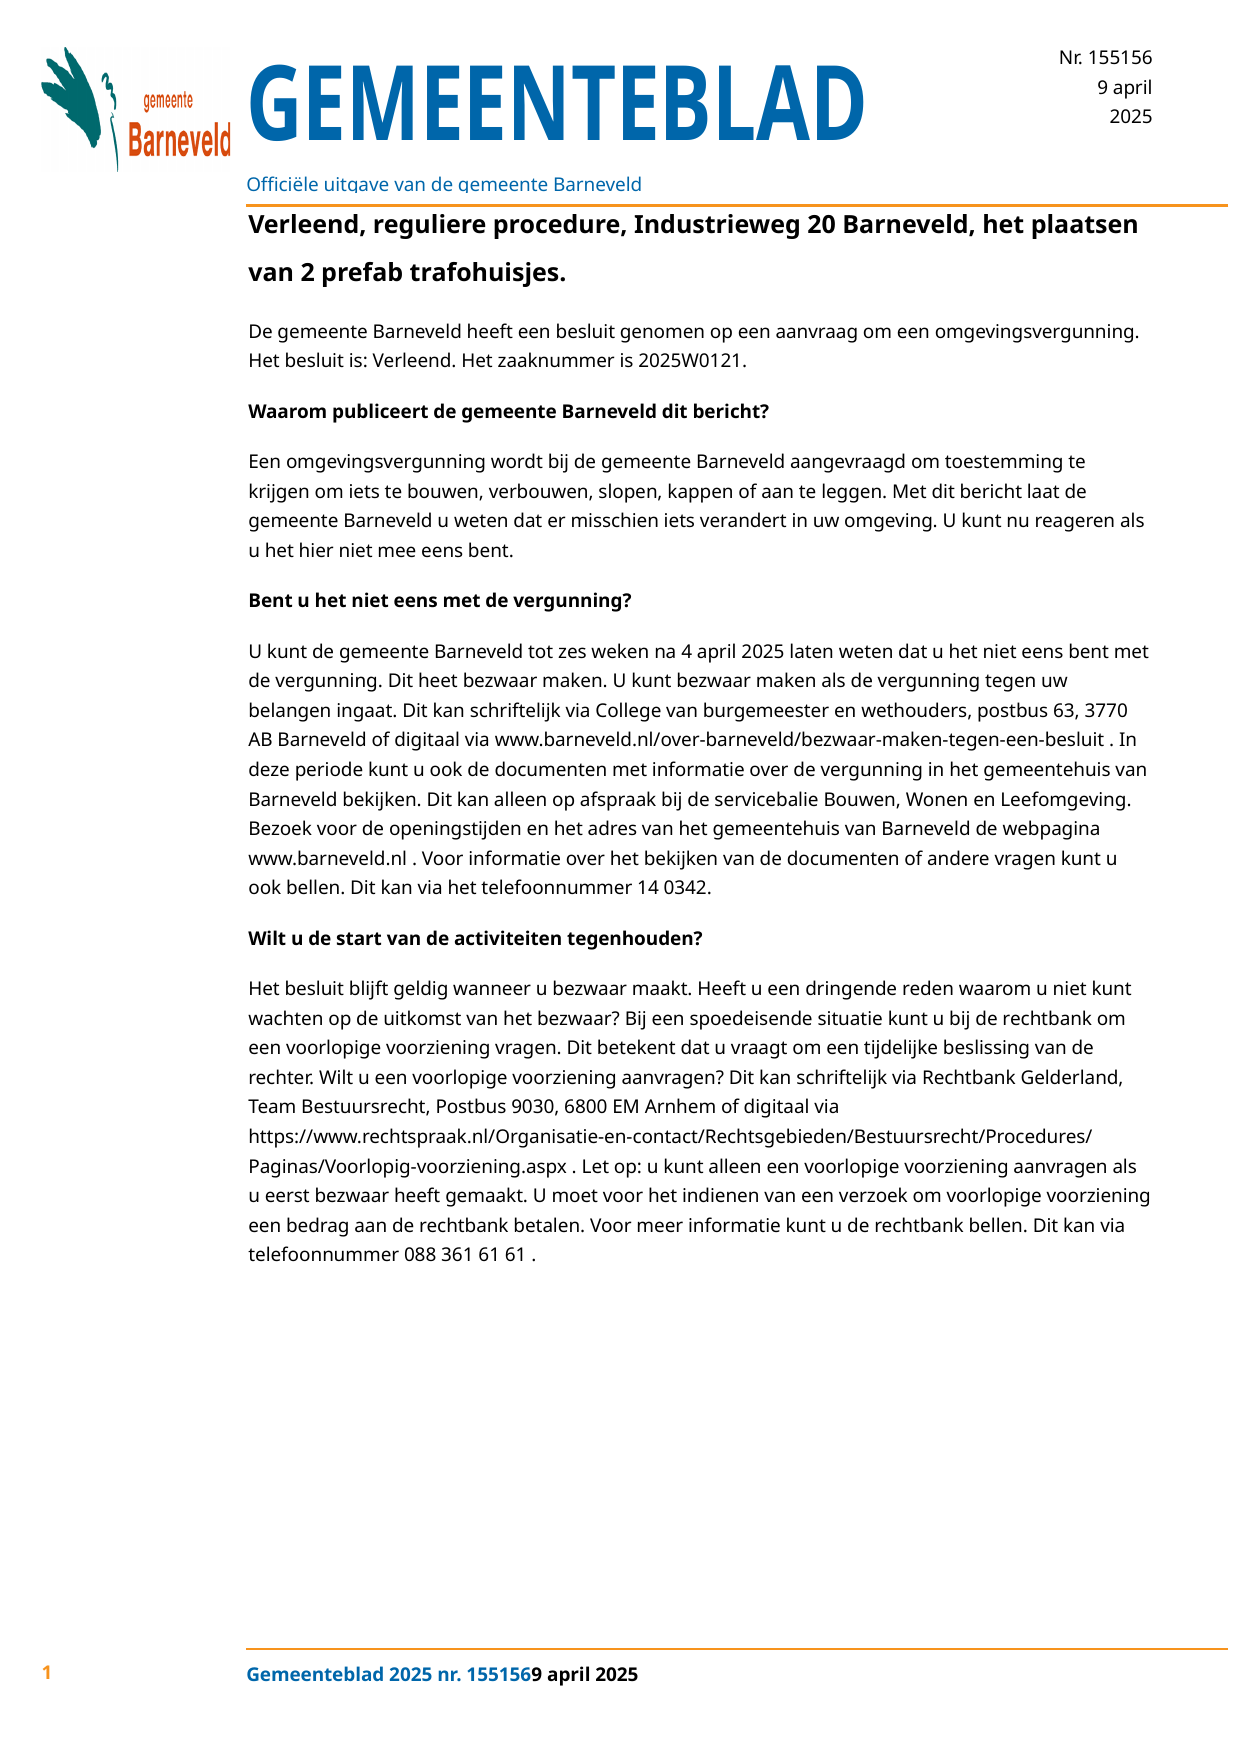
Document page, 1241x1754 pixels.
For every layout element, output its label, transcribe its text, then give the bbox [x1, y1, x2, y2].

text Waarom publiceert de gemeente Barneveld dit bericht? [248, 398, 1152, 424]
text Wilt u de start van de activiteiten tegenhouden? [248, 925, 1152, 951]
text Verleend, reguliere procedure, Industrieweg 20 Barneveld, het plaatsen van 2 prefab trafohuisjes. [248, 207, 1152, 288]
text U kunt de gemeente Barneveld tot zes weken na 4 april 2025 laten weten dat u het niet eens bent met de vergunning. Dit heet bezwaar maken. U kunt bezwaar maken als de vergunning tegen uw belangen ingaat. Dit kan schriftelijk via College van burgemeester en wethouders, postbus 63, 3770 AB Barneveld of digitaal via www.barneveld.nl/over-barneveld/bezwaar-maken-tegen-een-besluit . In deze periode kunt u ook de documenten met informatie over de vergunning in het gemeentehuis van Barneveld bekijken. Dit kan alleen op afspraak bij de servicebalie Bouwen, Wonen en Leefomgeving. Bezoek voor de openingstijden en het adres van het gemeentehuis van Barneveld de webpagina www.barneveld.nl . Voor informatie over het bekijken van de documenten of andere vragen kunt u ook bellen. Dit kan via het telefoonnummer 14 0342. [248, 638, 1152, 900]
text Een omgevingsvergunning wordt bij de gemeente Barneveld aangevraagd om toestemming te krijgen om iets te bouwen, verbouwen, slopen, kappen of aan te leggen. Met dit bericht laat de gemeente Barneveld u weten dat er misschien iets verandert in uw omgeving. U kunt nu reageren als u het hier niet mee eens bent. [248, 448, 1152, 563]
text Bent u het niet eens met de vergunning? [248, 587, 1152, 613]
picture [41, 47, 231, 172]
text Het besluit blijft geldig wanneer u bezwaar maakt. Heeft u een dringende reden waarom u niet kunt wachten op de uitkomst van het bezwaar? Bij een spoedeisende situatie kunt u bij de rechtbank om een voorlopige voorziening vragen. Dit betekent dat u vraagt om een tijdelijke beslissing van de rechter. Wilt u een voorlopige voorziening aanvragen? Dit kan schriftelijk via Rechtbank Gelderland, Team Bestuursrecht, Postbus 9030, 6800 EM Arnhem of digitaal via https://www.rechtspraak.nl/Organisatie-en-contact/Rechtsgebieden/Bestuursrecht/Procedures/Paginas/Voorlopig-voorziening.aspx . Let op: u kunt alleen een voorlopige voorziening aanvragen als u eerst bezwaar heeft gemaakt. U moet voor het indienen van een verzoek om voorlopige voorziening een bedrag aan de rechtbank betalen. Voor meer informatie kunt u de rechtbank bellen. Dit kan via telefoonnummer 088 361 61 61 . [248, 975, 1152, 1267]
text De gemeente Barneveld heeft een besluit genomen op een aanvraag om een omgevingsvergunning. Het besluit is: Verleend. Het zaaknummer is 2025W0121. [248, 318, 1152, 373]
